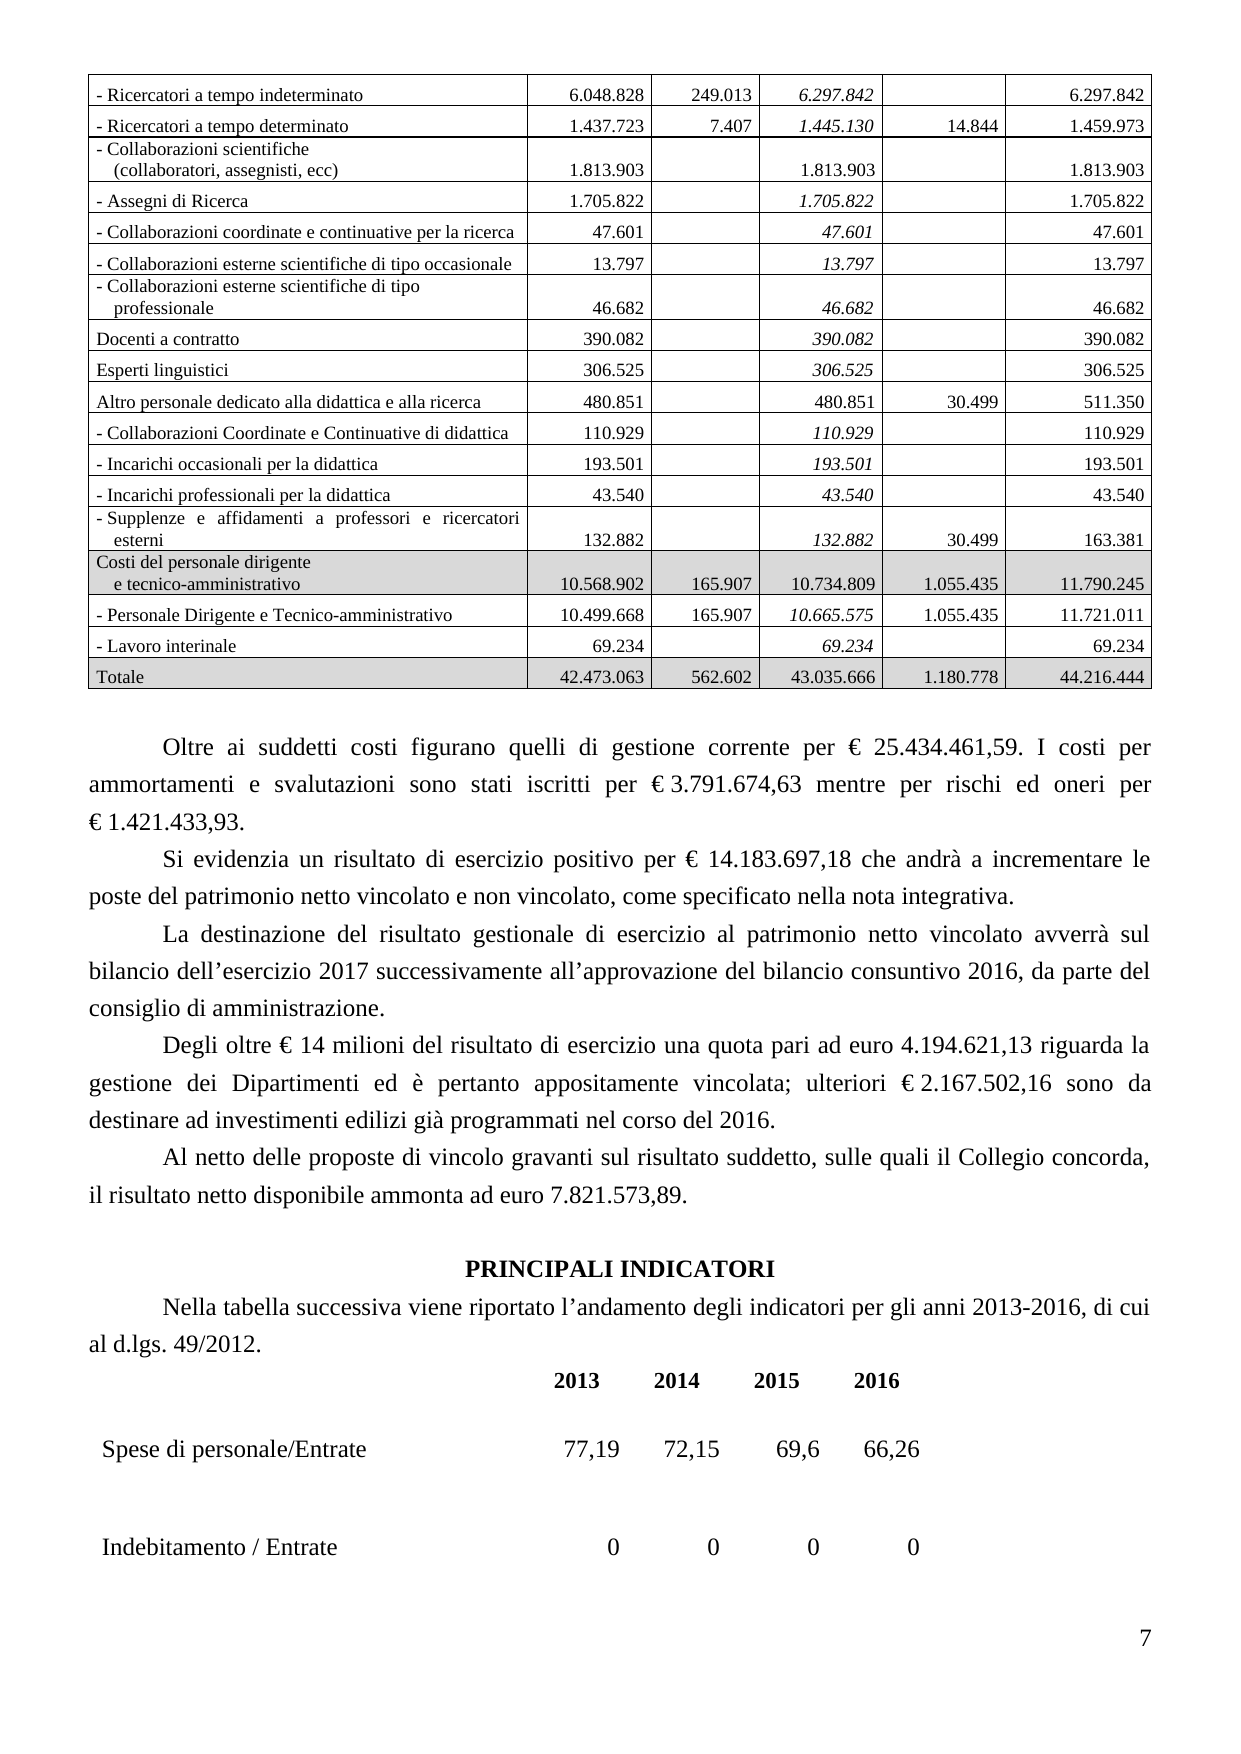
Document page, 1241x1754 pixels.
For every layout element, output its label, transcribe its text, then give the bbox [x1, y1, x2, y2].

table_header [94, 1366, 527, 1403]
table_cell - Collaborazioni coordinate e continuative per la ricerca [89, 213, 527, 243]
table_cell 69,6 [727, 1404, 827, 1502]
table_cell [883, 413, 1005, 443]
table_cell 10.568.902 [528, 551, 651, 594]
table_cell [652, 445, 759, 475]
table_header 2015 [727, 1366, 827, 1403]
table_cell [652, 627, 759, 657]
table_cell 165.907 [652, 551, 759, 594]
table_cell [883, 320, 1005, 350]
text La destinazione del risultato gestionale di esercizio al patrimonio netto vincolato avverrà sul bilancio dell’esercizio 2017 successivamente all’approvazione del bilancio consuntivo 2016, da parte del consiglio di amministrazione. [89, 919, 1152, 1022]
table_cell 306.525 [760, 351, 882, 381]
table_cell 69.234 [1006, 627, 1151, 657]
table_cell 110.929 [760, 413, 882, 443]
table_cell 46.682 [1006, 275, 1151, 318]
table_cell - Incarichi professionali per la didattica [89, 476, 527, 506]
table_cell 0 [727, 1502, 827, 1600]
table_cell 77,19 [527, 1404, 627, 1502]
table_cell [883, 351, 1005, 381]
text Oltre ai suddetti costi figurano quelli di gestione corrente per € 25.434.461,59. I costi per ammortamenti e svalutazioni sono stati iscritti per € 3.791.674,63 mentre per rischi ed oneri per € 1.421.433,93. [89, 732, 1152, 836]
table_cell - Supplenze e affidamenti a professori e ricercatori esterni [89, 507, 527, 550]
text Al netto delle proposte di vincolo gravanti sul risultato suddetto, sulle quali il Collegio concorda, il risultato netto disponibile ammonta ad euro 7.821.573,89. [89, 1142, 1152, 1208]
table_cell 249.013 [652, 75, 759, 105]
table_cell [883, 213, 1005, 243]
table_cell 132.882 [760, 507, 882, 550]
table_cell 6.048.828 [528, 75, 651, 105]
table_cell 43.540 [760, 476, 882, 506]
table_cell 390.082 [760, 320, 882, 350]
table_cell 0 [627, 1502, 727, 1600]
table_header 2016 [827, 1366, 927, 1403]
table_cell 0 [527, 1502, 627, 1600]
table_cell 165.907 [652, 595, 759, 626]
table_header 2014 [627, 1366, 727, 1403]
table_cell [883, 75, 1005, 105]
table_cell [883, 182, 1005, 212]
table_cell [883, 445, 1005, 475]
table_cell 193.501 [760, 445, 882, 475]
table_cell 1.705.822 [1006, 182, 1151, 212]
table_cell Spese di personale/Entrate [94, 1404, 527, 1502]
table_cell 390.082 [1006, 320, 1151, 350]
text Degli oltre € 14 milioni del risultato di esercizio una quota pari ad euro 4.194.621,13 riguarda la gestione dei Dipartimenti ed è pertanto appositamente vincolata; ulteriori € 2.167.502,16 sono da destinare ad investimenti edilizi già programmati nel corso del 2016. [89, 1031, 1152, 1134]
table_cell - Ricercatori a tempo determinato [89, 106, 527, 136]
table_cell [652, 320, 759, 350]
table_cell [883, 476, 1005, 506]
table_cell 1.705.822 [760, 182, 882, 212]
table_cell 1.705.822 [528, 182, 651, 212]
table_cell 193.501 [1006, 445, 1151, 475]
table_cell 30.499 [883, 507, 1005, 550]
table_cell 163.381 [1006, 507, 1151, 550]
table_cell 14.844 [883, 106, 1005, 136]
table_cell 306.525 [1006, 351, 1151, 381]
table_cell 511.350 [1006, 382, 1151, 412]
table_cell 1.813.903 [1006, 138, 1151, 181]
table_cell 1.459.973 [1006, 106, 1151, 136]
table_cell 1.445.130 [760, 106, 882, 136]
table_cell 110.929 [1006, 413, 1151, 443]
table_cell 13.797 [760, 244, 882, 274]
table_cell - Collaborazioni esterne scientifiche di tipo professionale [89, 275, 527, 318]
table_cell 47.601 [528, 213, 651, 243]
table_cell 480.851 [528, 382, 651, 412]
table_cell 306.525 [528, 351, 651, 381]
table_cell - Ricercatori a tempo indeterminato [89, 75, 527, 105]
table_cell 390.082 [528, 320, 651, 350]
table_cell 47.601 [760, 213, 882, 243]
table_cell [883, 244, 1005, 274]
table_cell 46.682 [760, 275, 882, 318]
table_cell - Collaborazioni Coordinate e Continuative di didattica [89, 413, 527, 443]
table_cell 13.797 [528, 244, 651, 274]
table_cell Esperti linguistici [89, 351, 527, 381]
table_cell - Assegni di Ricerca [89, 182, 527, 212]
table_cell 42.473.063 [528, 658, 651, 688]
table_cell 44.216.444 [1006, 658, 1151, 688]
table_cell [652, 413, 759, 443]
table_cell 6.297.842 [1006, 75, 1151, 105]
table_cell 480.851 [760, 382, 882, 412]
table_cell 43.035.666 [760, 658, 882, 688]
table_cell [652, 476, 759, 506]
table_cell Indebitamento / Entrate [94, 1502, 527, 1600]
table_cell 11.721.011 [1006, 595, 1151, 626]
table_cell 1.813.903 [760, 138, 882, 181]
table_cell [652, 138, 759, 181]
table_cell 562.602 [652, 658, 759, 688]
table_cell 30.499 [883, 382, 1005, 412]
table_cell 43.540 [528, 476, 651, 506]
table_cell - Lavoro interinale [89, 627, 527, 657]
table_cell 43.540 [1006, 476, 1151, 506]
text Si evidenzia un risultato di esercizio positivo per € 14.183.697,18 che andrà a incrementare le poste del patrimonio netto vincolato e non vincolato, come specificato nella nota integrativa. [89, 844, 1152, 910]
table_cell [652, 213, 759, 243]
table_cell [883, 138, 1005, 181]
table_cell 13.797 [1006, 244, 1151, 274]
table_cell [652, 351, 759, 381]
table_cell [652, 507, 759, 550]
table_cell [652, 182, 759, 212]
table_cell Docenti a contratto [89, 320, 527, 350]
table_cell - Personale Dirigente e Tecnico-amministrativo [89, 595, 527, 626]
table_cell [652, 244, 759, 274]
table_cell 193.501 [528, 445, 651, 475]
table_cell 1.437.723 [528, 106, 651, 136]
table_cell Totale [89, 658, 527, 688]
table_cell [652, 382, 759, 412]
table_cell [883, 627, 1005, 657]
text PRINCIPALI INDICATORI [89, 1254, 1152, 1283]
table_cell [883, 275, 1005, 318]
text Nella tabella successiva viene riportato l’andamento degli indicatori per gli anni 2013-2016, di cui al d.lgs. 49/2012. [89, 1292, 1152, 1358]
table_cell Altro personale dedicato alla didattica e alla ricerca [89, 382, 527, 412]
table_cell 66,26 [827, 1404, 927, 1502]
table_cell 72,15 [627, 1404, 727, 1502]
table_cell 1.180.778 [883, 658, 1005, 688]
table_cell 10.734.809 [760, 551, 882, 594]
table_cell 69.234 [760, 627, 882, 657]
table_cell 11.790.245 [1006, 551, 1151, 594]
table_cell - Collaborazioni esterne scientifiche di tipo occasionale [89, 244, 527, 274]
table_cell 10.665.575 [760, 595, 882, 626]
table_cell 132.882 [528, 507, 651, 550]
table_cell Costi del personale dirigente e tecnico-amministrativo [89, 551, 527, 594]
table_cell 10.499.668 [528, 595, 651, 626]
table_cell 46.682 [528, 275, 651, 318]
table_cell 1.055.435 [883, 595, 1005, 626]
table_cell 47.601 [1006, 213, 1151, 243]
table_cell 69.234 [528, 627, 651, 657]
table_header 2013 [527, 1366, 627, 1403]
table_cell 110.929 [528, 413, 651, 443]
table_cell 1.813.903 [528, 138, 651, 181]
table_cell [652, 275, 759, 318]
table_cell - Incarichi occasionali per la didattica [89, 445, 527, 475]
table_cell 6.297.842 [760, 75, 882, 105]
table_cell 0 [827, 1502, 927, 1600]
table_cell - Collaborazioni scientifiche (collaboratori, assegnisti, ecc) [89, 138, 527, 181]
table_cell 7.407 [652, 106, 759, 136]
table_cell 1.055.435 [883, 551, 1005, 594]
